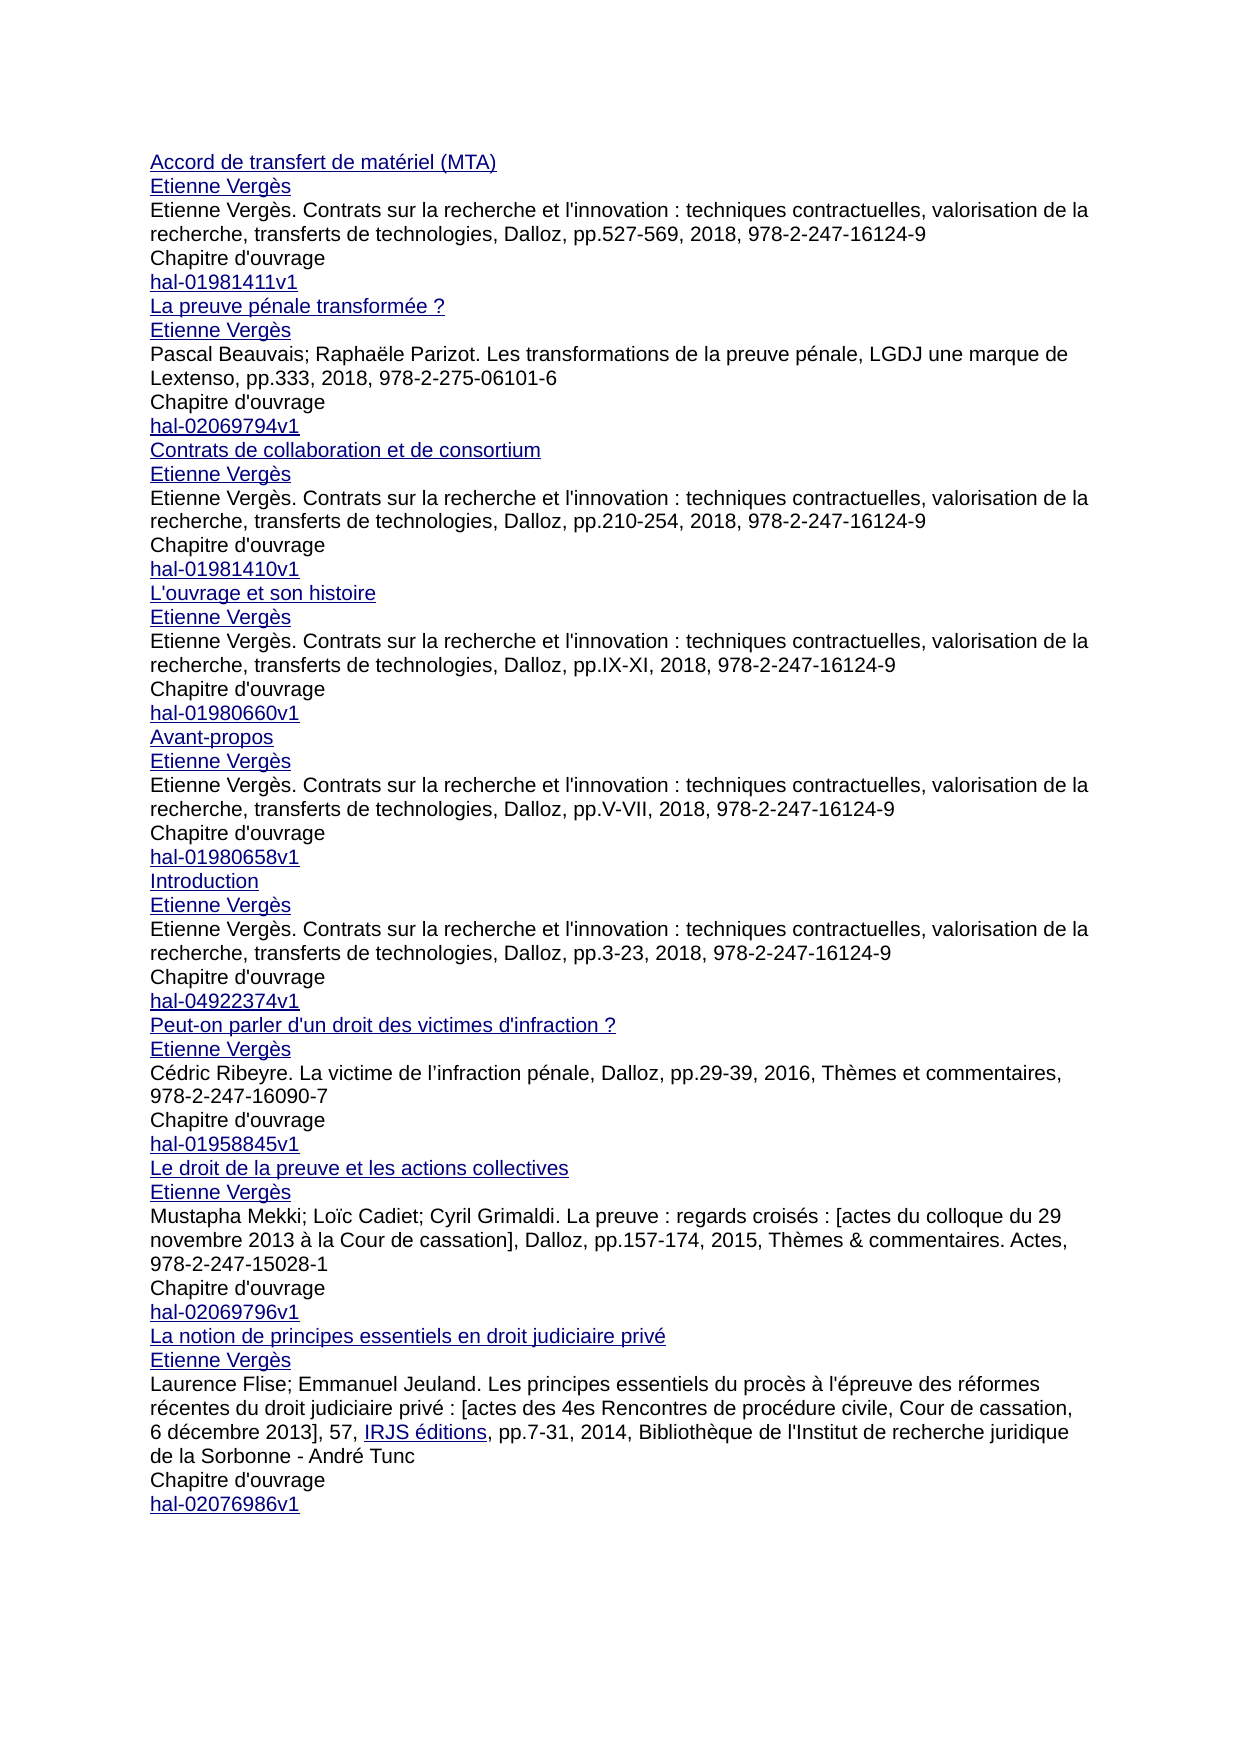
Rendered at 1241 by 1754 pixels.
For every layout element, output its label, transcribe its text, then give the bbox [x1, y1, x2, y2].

table_cell Accord de transfert de matériel (MTA) Etienne Vergès Etienne Vergès. Contrats sur la recherche et l'innovation : techniques contractuelles, valorisation de la recherche, transferts de technologies, Dalloz, pp.527-569, 2018, 978-2-247-16124-9 Chapitre d'ouvrage hal-01981411v1 [150, 150, 1090, 294]
table_cell Peut-on parler d'un droit des victimes d'infraction ? Etienne Vergès Cédric Ribeyre. La victime de l’infraction pénale, Dalloz, pp.29-39, 2016, Thèmes et commentaires, 978-2-247-16090-7 Chapitre d'ouvrage hal-01958845v1 [150, 1013, 1090, 1156]
table_cell La notion de principes essentiels en droit judiciaire privé Etienne Vergès Laurence Flise; Emmanuel Jeuland. Les principes essentiels du procès à l'épreuve des réformes récentes du droit judiciaire privé : [actes des 4es Rencontres de procédure civile, Cour de cassation, 6 décembre 2013], 57, IRJS éditions, pp.7-31, 2014, Bibliothèque de l'Institut de recherche juridique de la Sorbonne - André Tunc Chapitre d'ouvrage hal-02076986v1 [150, 1324, 1090, 1516]
table_cell Le droit de la preuve et les actions collectives Etienne Vergès Mustapha Mekki; Loïc Cadiet; Cyril Grimaldi. La preuve : regards croisés : [actes du colloque du 29 novembre 2013 à la Cour de cassation], Dalloz, pp.157-174, 2015, Thèmes & commentaires. Actes, 978-2-247-15028-1 Chapitre d'ouvrage hal-02069796v1 [150, 1156, 1090, 1324]
table_cell Avant-propos Etienne Vergès Etienne Vergès. Contrats sur la recherche et l'innovation : techniques contractuelles, valorisation de la recherche, transferts de technologies, Dalloz, pp.V-VII, 2018, 978-2-247-16124-9 Chapitre d'ouvrage hal-01980658v1 [150, 725, 1090, 869]
table_cell Contrats de collaboration et de consortium Etienne Vergès Etienne Vergès. Contrats sur la recherche et l'innovation : techniques contractuelles, valorisation de la recherche, transferts de technologies, Dalloz, pp.210-254, 2018, 978-2-247-16124-9 Chapitre d'ouvrage hal-01981410v1 [150, 438, 1090, 581]
table_cell Introduction Etienne Vergès Etienne Vergès. Contrats sur la recherche et l'innovation : techniques contractuelles, valorisation de la recherche, transferts de technologies, Dalloz, pp.3-23, 2018, 978-2-247-16124-9 Chapitre d'ouvrage hal-04922374v1 [150, 869, 1090, 1012]
table_cell La preuve pénale transformée ? Etienne Vergès Pascal Beauvais; Raphaële Parizot. Les transformations de la preuve pénale, LGDJ une marque de Lextenso, pp.333, 2018, 978-2-275-06101-6 Chapitre d'ouvrage hal-02069794v1 [150, 294, 1090, 437]
table_cell L'ouvrage et son histoire Etienne Vergès Etienne Vergès. Contrats sur la recherche et l'innovation : techniques contractuelles, valorisation de la recherche, transferts de technologies, Dalloz, pp.IX-XI, 2018, 978-2-247-16124-9 Chapitre d'ouvrage hal-01980660v1 [150, 581, 1090, 725]
